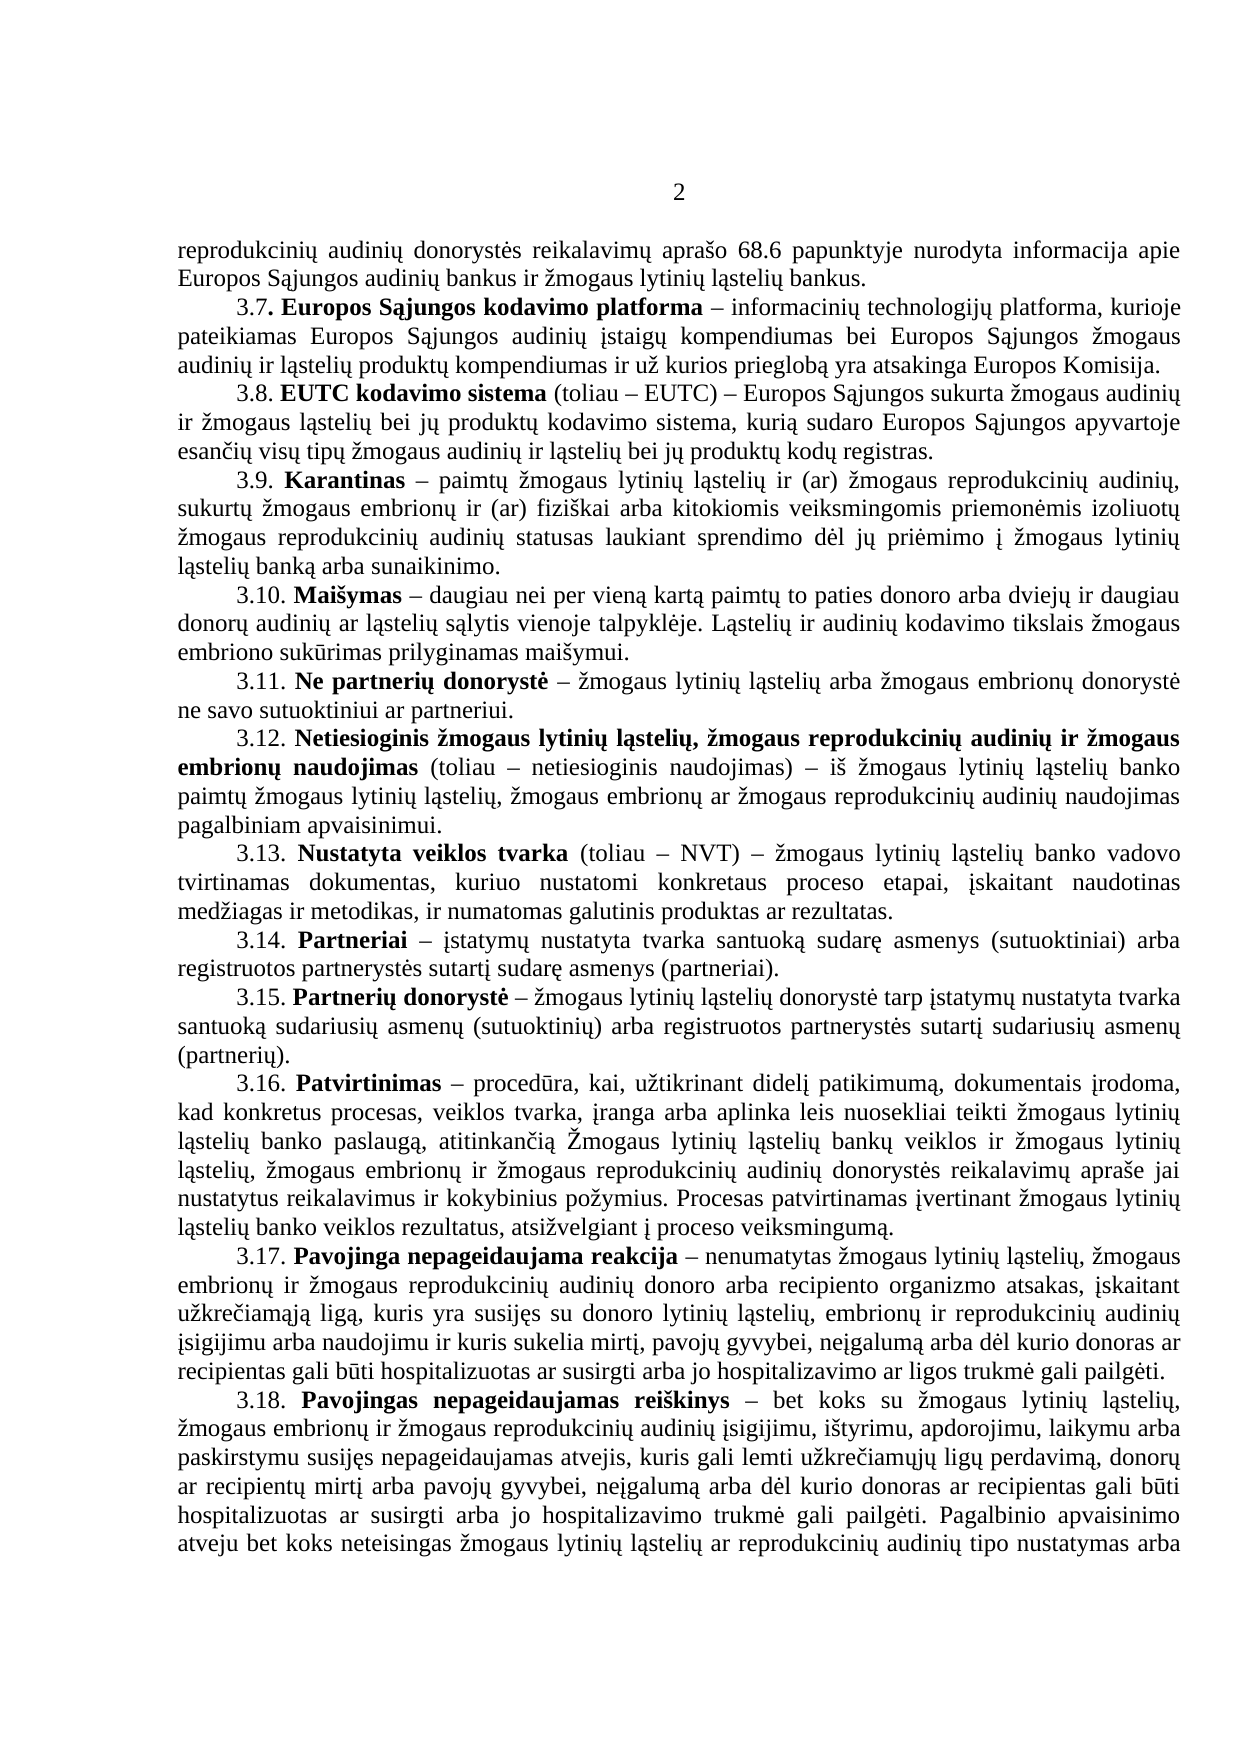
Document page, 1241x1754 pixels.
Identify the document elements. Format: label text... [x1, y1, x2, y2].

text 3.16. Patvirtinimas – procedūra, kai, užtikrinant didelį patikimumą, dokumentais įrodoma, kad konkretus procesas, veiklos tvarka, įranga arba aplinka leis nuosekliai teikti žmogaus lytinių ląstelių banko paslaugą, atitinkančią Žmogaus lytinių ląstelių bankų veiklos ir žmogaus lytinių ląstelių, žmogaus embrionų ir žmogaus reprodukcinių audinių donorystės reikalavimų apraše jai nustatytus reikalavimus ir kokybinius požymius. Procesas patvirtinamas įvertinant žmogaus lytinių ląstelių banko veiklos rezultatus, atsižvelgiant į proceso veiksmingumą. [177, 1068, 1181, 1241]
text 3.18. Pavojingas nepageidaujamas reiškinys – bet koks su žmogaus lytinių ląstelių, žmogaus embrionų ir žmogaus reprodukcinių audinių įsigijimu, ištyrimu, apdorojimu, laikymu arba paskirstymu susijęs nepageidaujamas atvejis, kuris gali lemti užkrečiamųjų ligų perdavimą, donorų ar recipientų mirtį arba pavojų gyvybei, neįgalumą arba dėl kurio donoras ar recipientas gali būti hospitalizuotas ar susirgti arba jo hospitalizavimo trukmė gali pailgėti. Pagalbinio apvaisinimo atveju bet koks neteisingas žmogaus lytinių ląstelių ar reprodukcinių audinių tipo nustatymas arba [177, 1385, 1181, 1557]
text 3.17. Pavojinga nepageidaujama reakcija – nenumatytas žmogaus lytinių ląstelių, žmogaus embrionų ir žmogaus reprodukcinių audinių donoro arba recipiento organizmo atsakas, įskaitant užkrečiamąją ligą, kuris yra susijęs su donoro lytinių ląstelių, embrionų ir reprodukcinių audinių įsigijimu arba naudojimu ir kuris sukelia mirtį, pavojų gyvybei, neįgalumą arba dėl kurio donoras ar recipientas gali būti hospitalizuotas ar susirgti arba jo hospitalizavimo ar ligos trukmė gali pailgėti. [177, 1241, 1181, 1385]
text 3.11. Ne partnerių donorystė – žmogaus lytinių ląstelių arba žmogaus embrionų donorystė ne savo sutuoktiniui ar partneriui. [177, 666, 1181, 723]
text 3.7. Europos Sąjungos kodavimo platforma – informacinių technologijų platforma, kurioje pateikiamas Europos Sąjungos audinių įstaigų kompendiumas bei Europos Sąjungos žmogaus audinių ir ląstelių produktų kompendiumas ir už kurios prieglobą yra atsakinga Europos Komisija. [177, 292, 1181, 378]
text 3.9. Karantinas – paimtų žmogaus lytinių ląstelių ir (ar) žmogaus reprodukcinių audinių, sukurtų žmogaus embrionų ir (ar) fiziškai arba kitokiomis veiksmingomis priemonėmis izoliuotų žmogaus reprodukcinių audinių statusas laukiant sprendimo dėl jų priėmimo į žmogaus lytinių ląstelių banką arba sunaikinimo. [177, 465, 1181, 580]
text 3.15. Partnerių donorystė – žmogaus lytinių ląstelių donorystė tarp įstatymų nustatyta tvarka santuoką sudariusių asmenų (sutuoktinių) arba registruotos partnerystės sutartį sudariusių asmenų (partnerių). [177, 982, 1181, 1068]
text 3.12. Netiesioginis žmogaus lytinių ląstelių, žmogaus reprodukcinių audinių ir žmogaus embrionų naudojimas (toliau – netiesioginis naudojimas) – iš žmogaus lytinių ląstelių banko paimtų žmogaus lytinių ląstelių, žmogaus embrionų ar žmogaus reprodukcinių audinių naudojimas pagalbiniam apvaisinimui. [177, 723, 1181, 838]
text 3.8. EUTC kodavimo sistema (toliau – EUTC) – Europos Sąjungos sukurta žmogaus audinių ir žmogaus ląstelių bei jų produktų kodavimo sistema, kurią sudaro Europos Sąjungos apyvartoje esančių visų tipų žmogaus audinių ir ląstelių bei jų produktų kodų registras. [177, 378, 1181, 465]
text 3.10. Maišymas – daugiau nei per vieną kartą paimtų to paties donoro arba dviejų ir daugiau donorų audinių ar ląstelių sąlytis vienoje talpyklėje. Ląstelių ir audinių kodavimo tikslais žmogaus embriono sukūrimas prilyginamas maišymui. [177, 580, 1181, 666]
text reprodukcinių audinių donorystės reikalavimų aprašo 68.6 papunktyje nurodyta informacija apie Europos Sąjungos audinių bankus ir žmogaus lytinių ląstelių bankus. [177, 235, 1181, 292]
text 3.13. Nustatyta veiklos tvarka (toliau – NVT) – žmogaus lytinių ląstelių banko vadovo tvirtinamas dokumentas, kuriuo nustatomi konkretaus proceso etapai, įskaitant naudotinas medžiagas ir metodikas, ir numatomas galutinis produktas ar rezultatas. [177, 838, 1181, 925]
text 3.14. Partneriai – įstatymų nustatyta tvarka santuoką sudarę asmenys (sutuoktiniai) arba registruotos partnerystės sutartį sudarę asmenys (partneriai). [177, 925, 1181, 982]
